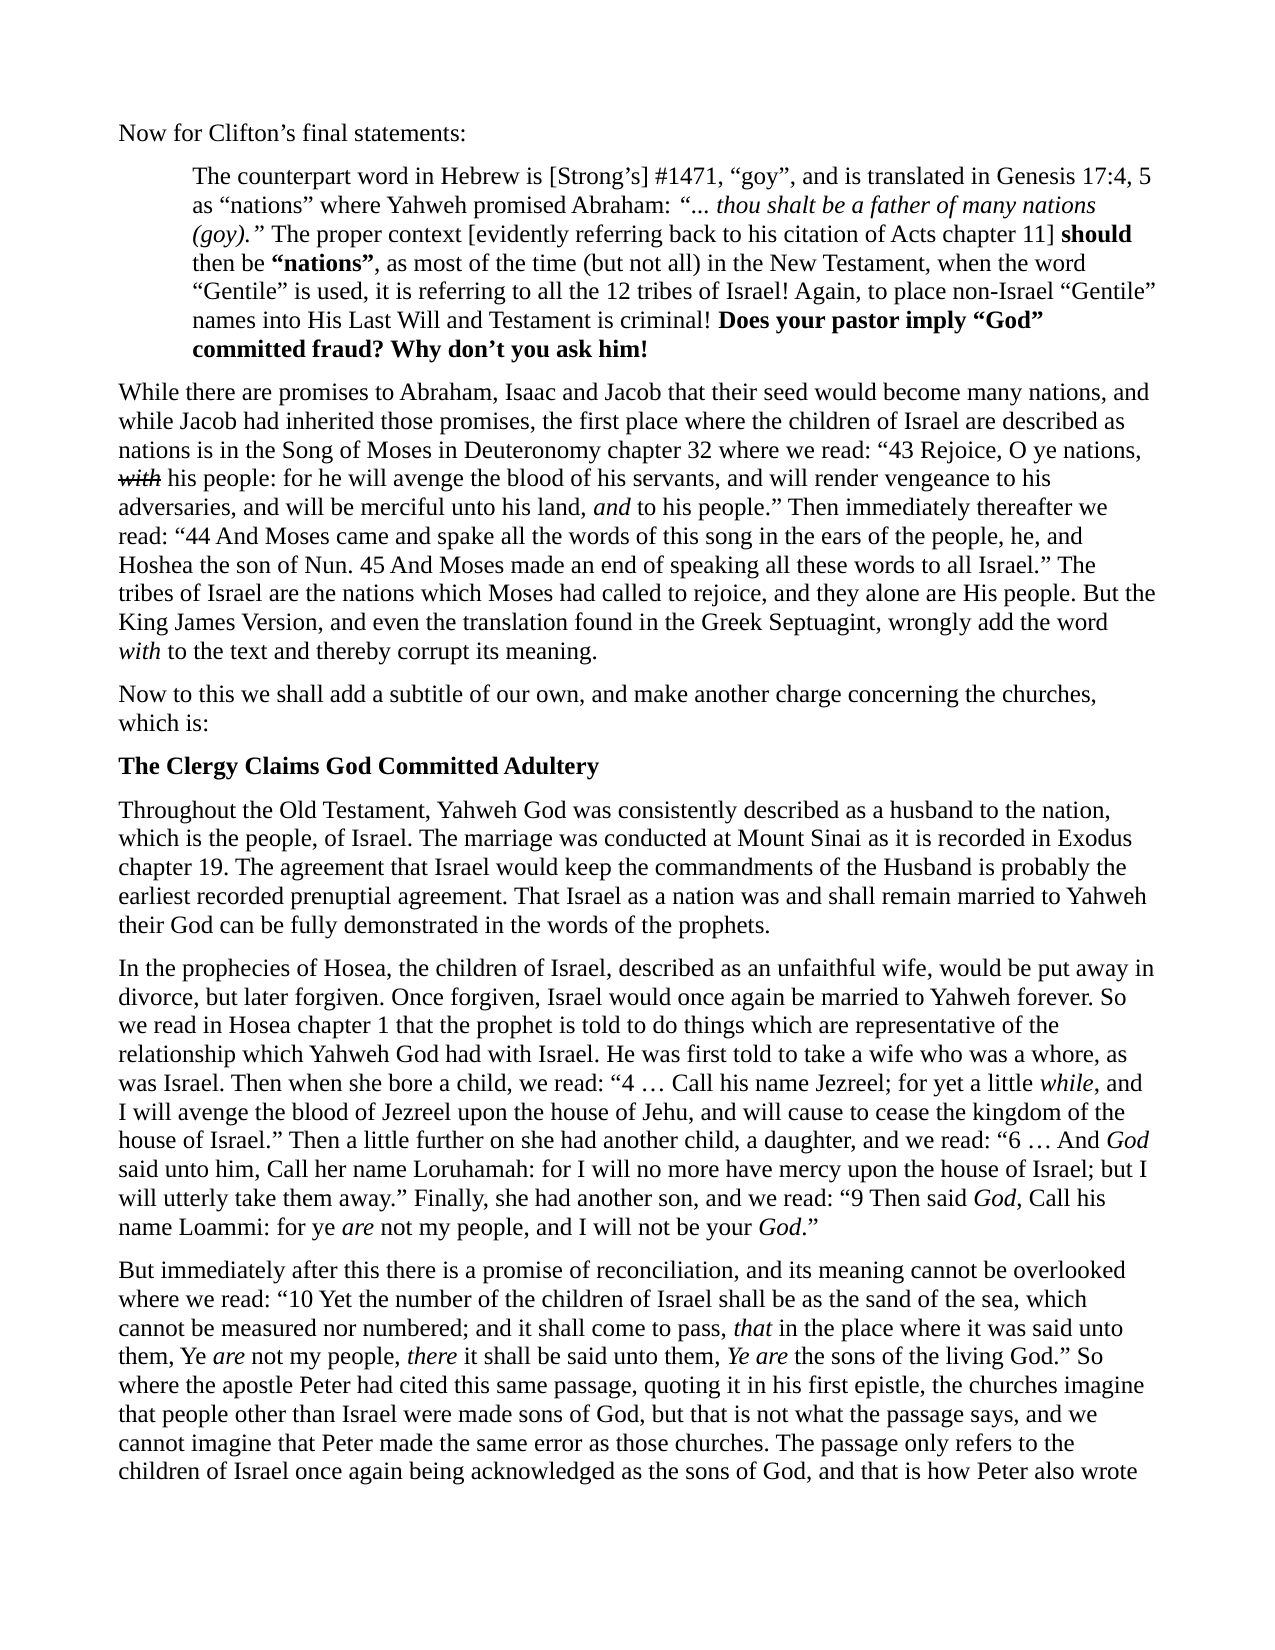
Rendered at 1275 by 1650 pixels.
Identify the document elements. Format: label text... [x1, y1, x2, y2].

text Now for Clifton’s final statements: [118, 118, 1157, 147]
text The counterpart word in Hebrew is [Strong’s] #1471, “goy”, and is translated in Genesis 17:4, 5 as “nations” where Yahweh promised Abraham: “... thou shalt be a father of many nations (goy).” The proper context [evidently referring back to his citation of Acts chapter 11] should then be “nations”, as most of the time (but not all) in the New Testament, when the word “Gentile” is used, it is referring to all the 12 tribes of Israel! Again, to place non-Israel “Gentile” names into His Last Will and Testament is criminal! Does your pastor imply “God” committed fraud? Why don’t you ask him! [192, 161, 1157, 363]
text Now to this we shall add a subtitle of our own, and make another charge concerning the churches, which is: [118, 679, 1157, 737]
text The Clergy Claims God Committed Adultery [118, 751, 1157, 780]
text In the prophecies of Hosea, the children of Israel, described as an unfaithful wife, would be put away in divorce, but later forgiven. Once forgiven, Israel would once again be married to Yahweh forever. So we read in Hosea chapter 1 that the prophet is told to do things which are representative of the relationship which Yahweh God had with Israel. He was first told to take a wife who was a whore, as was Israel. Then when she bore a child, we read: “4 … Call his name Jezreel; for yet a little while, and I will avenge the blood of Jezreel upon the house of Jehu, and will cause to cease the kingdom of the house of Israel.” Then a little further on she had another child, a daughter, and we read: “6 … And God said unto him, Call her name Loruhamah: for I will no more have mercy upon the house of Israel; but I will utterly take them away.” Finally, she had another son, and we read: “9 Then said God, Call his name Loammi: for ye are not my people, and I will not be your God.” [118, 953, 1157, 1241]
text While there are promises to Abraham, Isaac and Jacob that their seed would become many nations, and while Jacob had inherited those promises, the first place where the children of Israel are described as nations is in the Song of Moses in Deuteronomy chapter 32 where we read: “43 Rejoice, O ye nations, with his people: for he will avenge the blood of his servants, and will render vengeance to his adversaries, and will be merciful unto his land, and to his people.” Then immediately thereafter we read: “44 And Moses came and spake all the words of this song in the ears of the people, he, and Hoshea the son of Nun. 45 And Moses made an end of speaking all these words to all Israel.” The tribes of Israel are the nations which Moses had called to rejoice, and they alone are His people. But the King James Version, and even the translation found in the Greek Septuagint, wrongly add the word with to the text and thereby corrupt its meaning. [118, 377, 1157, 665]
text Throughout the Old Testament, Yahweh God was consistently described as a husband to the nation, which is the people, of Israel. The marriage was conducted at Mount Sinai as it is recorded in Exodus chapter 19. The agreement that Israel would keep the commandments of the Husband is probably the earliest recorded prenuptial agreement. That Israel as a nation was and shall remain married to Yahweh their God can be fully demonstrated in the words of the prophets. [118, 795, 1157, 938]
text But immediately after this there is a promise of reconciliation, and its meaning cannot be overlooked where we read: “10 Yet the number of the children of Israel shall be as the sand of the sea, which cannot be measured nor numbered; and it shall come to pass, that in the place where it was said unto them, Ye are not my people, there it shall be said unto them, Ye are the sons of the living God.” So where the apostle Peter had cited this same passage, quoting it in his first epistle, the churches imagine that people other than Israel were made sons of God, but that is not what the passage says, and we cannot imagine that Peter made the same error as those churches. The passage only refers to the children of Israel once again being acknowledged as the sons of God, and that is how Peter also wrote [118, 1255, 1157, 1485]
